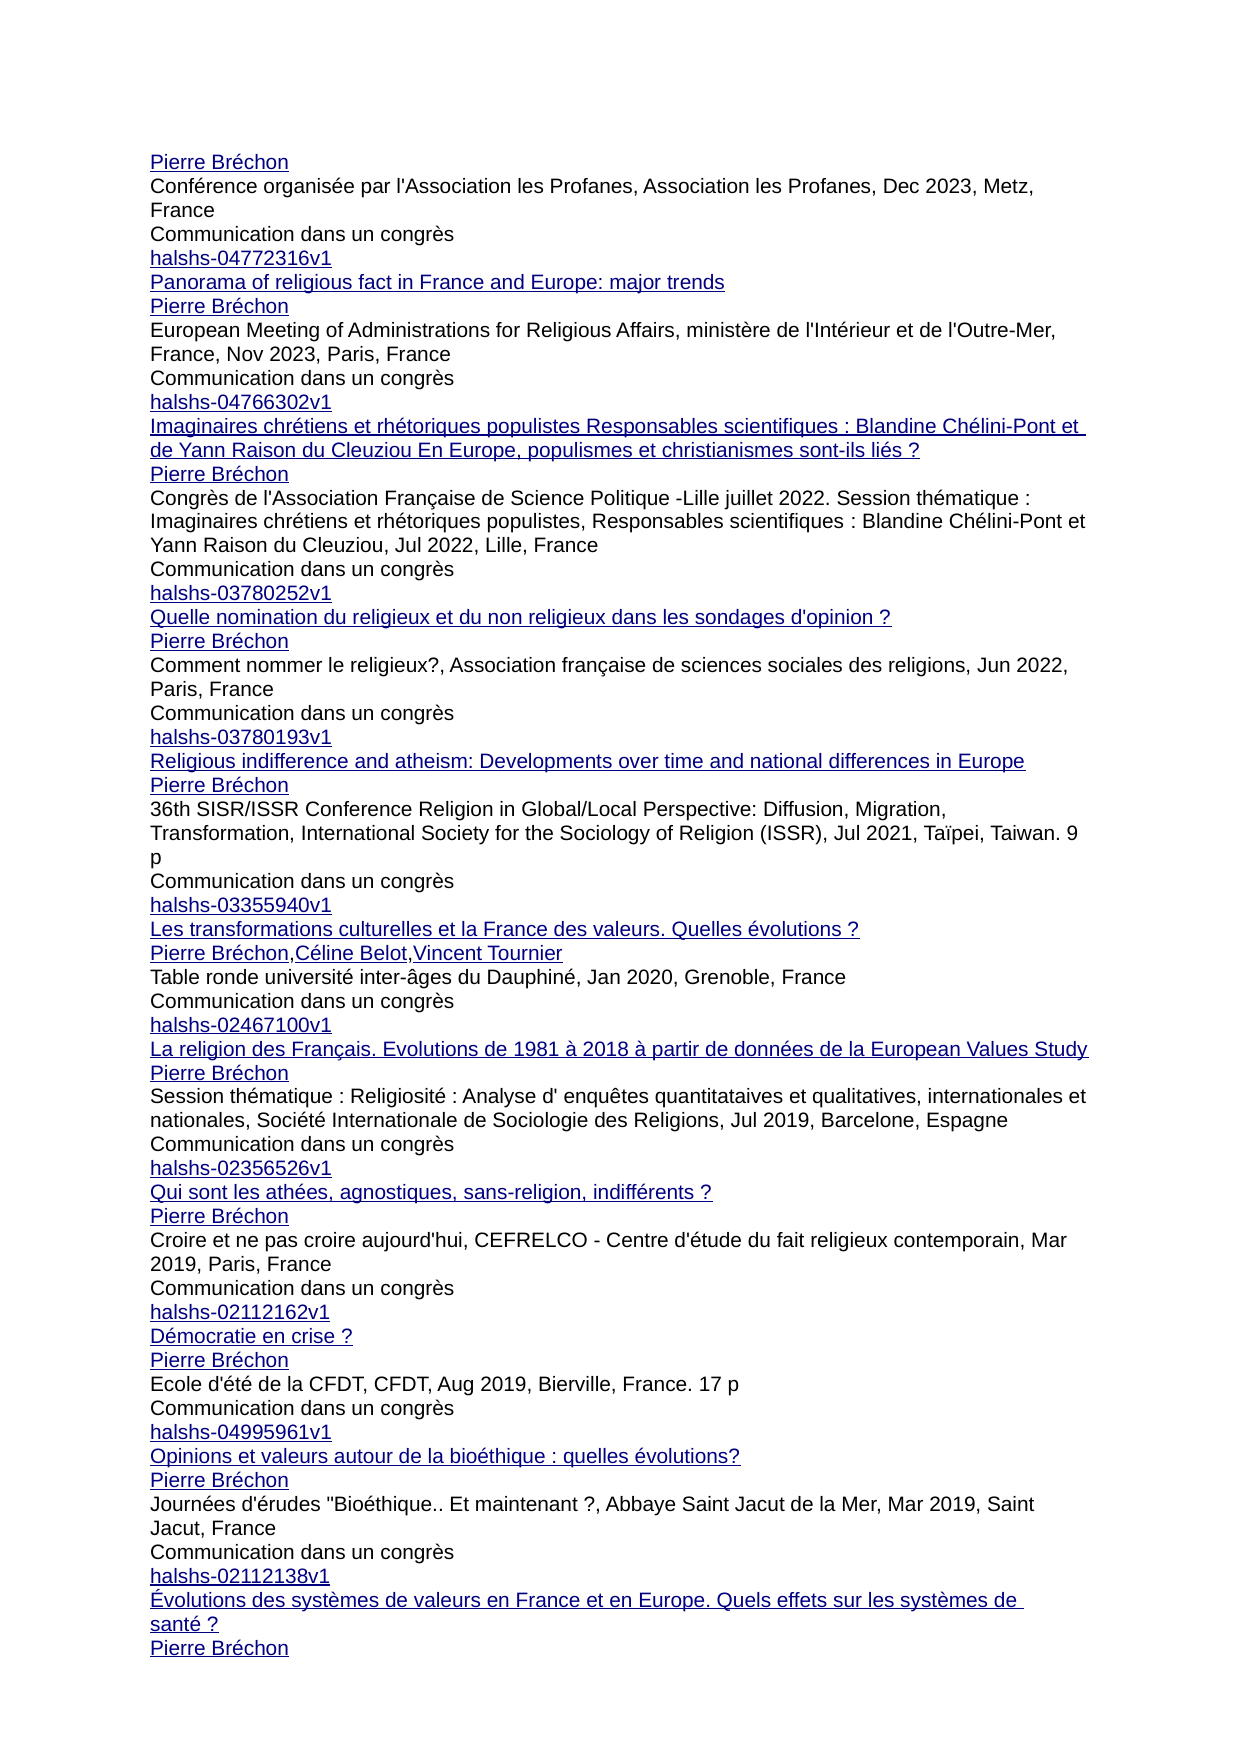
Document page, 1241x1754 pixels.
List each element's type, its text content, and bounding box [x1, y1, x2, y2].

table_cell Panorama of religious fact in France and Europe: major trends Pierre Bréchon European Meeting of Administrations for Religious Affairs, ministère de l'Intérieur et de l'Outre-Mer, France, Nov 2023, Paris, France Communication dans un congrès halshs-04766302v1 [150, 270, 1090, 413]
table_cell La religion des Français. Evolutions de 1981 à 2018 à partir de données de la European Values Study Pierre Bréchon Session thématique : Religiosité : Analyse d' enquêtes quantitataives et qualitatives, internationales et nationales, Société Internationale de Sociologie des Religions, Jul 2019, Barcelone, Espagne Communication dans un congrès halshs-02356526v1 [150, 1036, 1090, 1180]
table_cell Qui sont les athées, agnostiques, sans-religion, indifférents ? Pierre Bréchon Croire et ne pas croire aujourd'hui, CEFRELCO - Centre d'étude du fait religieux contemporain, Mar 2019, Paris, France Communication dans un congrès halshs-02112162v1 [150, 1180, 1090, 1324]
table_cell Religious indifference and atheism: Developments over time and national differences in Europe Pierre Bréchon 36th SISR/ISSR Conference Religion in Global/Local Perspective: Diffusion, Migration, Transformation, International Society for the Sociology of Religion (ISSR), Jul 2021, Taïpei, Taiwan. 9 p Communication dans un congrès halshs-03355940v1 [150, 749, 1090, 917]
table_cell Démocratie en crise ? Pierre Bréchon Ecole d'été de la CFDT, CFDT, Aug 2019, Bierville, France. 17 p Communication dans un congrès halshs-04995961v1 [150, 1324, 1090, 1444]
table_cell Évolutions des systèmes de valeurs en France et en Europe. Quels effets sur les systèmes de santé ? Pierre Bréchon [150, 1588, 1090, 1659]
table_cell Les transformations culturelles et la France des valeurs. Quelles évolutions ? Pierre Bréchon,Céline Belot,Vincent Tournier Table ronde université inter-âges du Dauphiné, Jan 2020, Grenoble, France Communication dans un congrès halshs-02467100v1 [150, 917, 1090, 1036]
table_cell Imaginaires chrétiens et rhétoriques populistes Responsables scientifiques : Blandine Chélini-Pont et de Yann Raison du Cleuziou En Europe, populismes et christianismes sont-ils liés ? Pierre Bréchon Congrès de l'Association Française de Science Politique -Lille juillet 2022. Session thématique : Imaginaires chrétiens et rhétoriques populistes, Responsables scientifiques : Blandine Chélini-Pont et Yann Raison du Cleuziou, Jul 2022, Lille, France Communication dans un congrès halshs-03780252v1 [150, 414, 1090, 605]
table_cell Quelle nomination du religieux et du non religieux dans les sondages d'opinion ? Pierre Bréchon Comment nommer le religieux?, Association française de sciences sociales des religions, Jun 2022, Paris, France Communication dans un congrès halshs-03780193v1 [150, 605, 1090, 749]
table_cell Opinions et valeurs autour de la bioéthique : quelles évolutions? Pierre Bréchon Journées d'érudes "Bioéthique.. Et maintenant ?, Abbaye Saint Jacut de la Mer, Mar 2019, Saint Jacut, France Communication dans un congrès halshs-02112138v1 [150, 1444, 1090, 1587]
table_cell Pierre Bréchon Conférence organisée par l'Association les Profanes, Association les Profanes, Dec 2023, Metz, France Communication dans un congrès halshs-04772316v1 [150, 150, 1090, 270]
